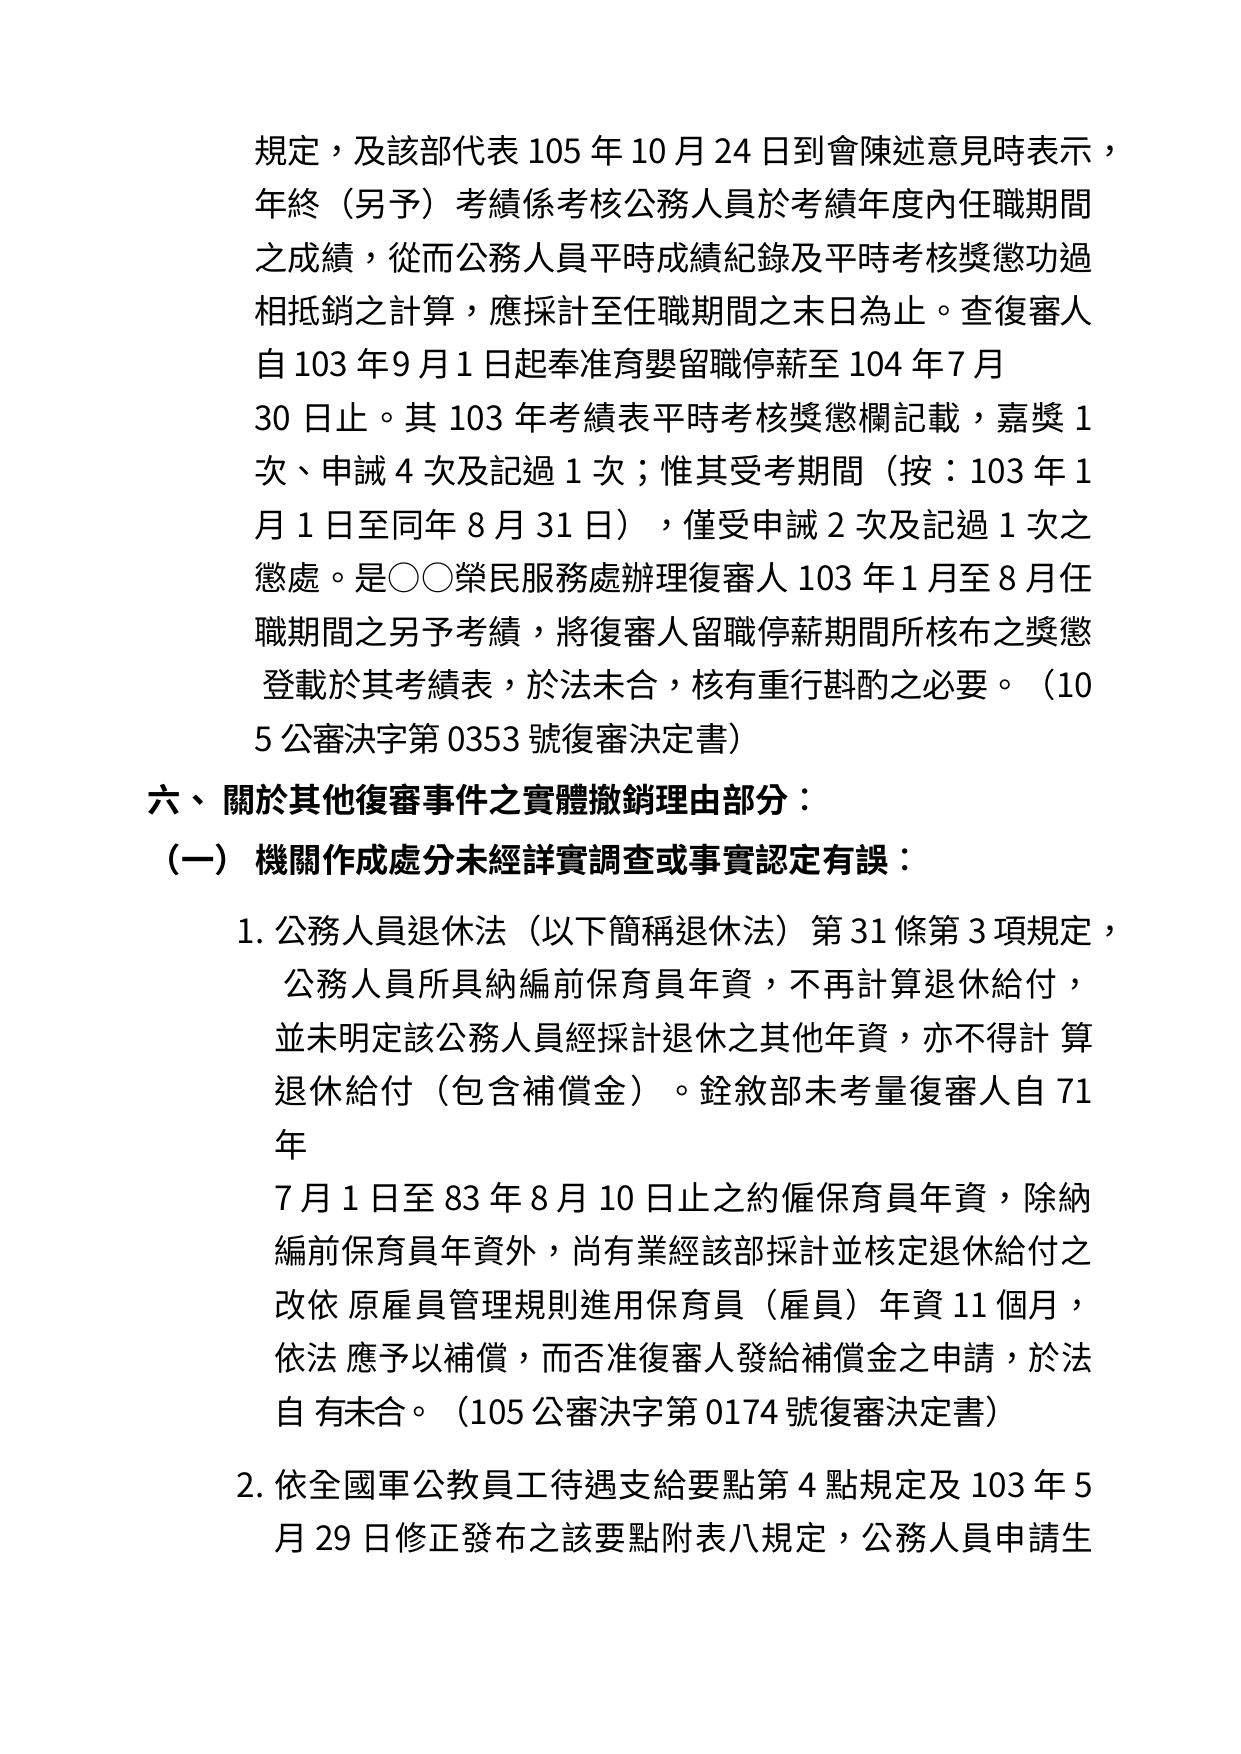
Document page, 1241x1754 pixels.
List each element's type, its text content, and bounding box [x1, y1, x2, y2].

subtitle 六、 關於其他復審事件之實體撤銷理由部分︰ [148, 774, 1121, 822]
list 公務人員退休法（以下簡稱退休法）第31條第3項規定， 公務人員所具納編前保育員年資，不再計算退休給付， 並未明定該公務人員經採計退休之其他年資，亦不得計 算退休給付（包含補償金）。銓敘部未考量復審人自71年 [236, 905, 1093, 1167]
text 規定，及該部代表 105 年 10 月 24 日到會陳述意見時表示，年終（另予）考績係考核公務人員於考績年度內任職期間之成績，從而公務人員平時成績紀錄及平時考核獎懲功過相抵銷之計算，應採計至任職期間之末日為止。查復審人自 103 年 9 月 1 日起奉准育嬰留職停薪至 104 年 7 月 [254, 124, 1093, 386]
text （一） 機關作成處分未經詳實調查或事實認定有誤︰ [148, 834, 1121, 882]
text 30 日止。其 103 年考績表平時考核獎懲欄記載，嘉獎 1 次、申誡 4 次及記過 1 次；惟其受考期間（按：103 年 1 月 1 日至同年 8 月 31 日），僅受申誡 2 次及記過 1 次之懲處。是○○榮民服務處辦理復審人 103 年 1 月至 8 月任職期間之另予考績，將復審人留職停薪期間所核布之獎懲， 登載於其考績表，於法未合，核有重行斟酌之必要。（105 公審決字第 0353 號復審決定書） [254, 392, 1093, 761]
text 7月1日至83年8月10日止之約僱保育員年資，除納編前保育員年資外，尚有業經該部採計並核定退休給付之改依 原雇員管理規則進用保育員（雇員）年資11個月，依法 應予以補償，而否准復審人發給補償金之申請，於法自 有未合。（105公審決字第0174號復審決定書） [274, 1172, 1093, 1434]
list 依全國軍公教員工待遇支給要點第4點規定及103年5月29 日修正發布之該要點附表八規定，公務人員申請生 [236, 1459, 1093, 1560]
